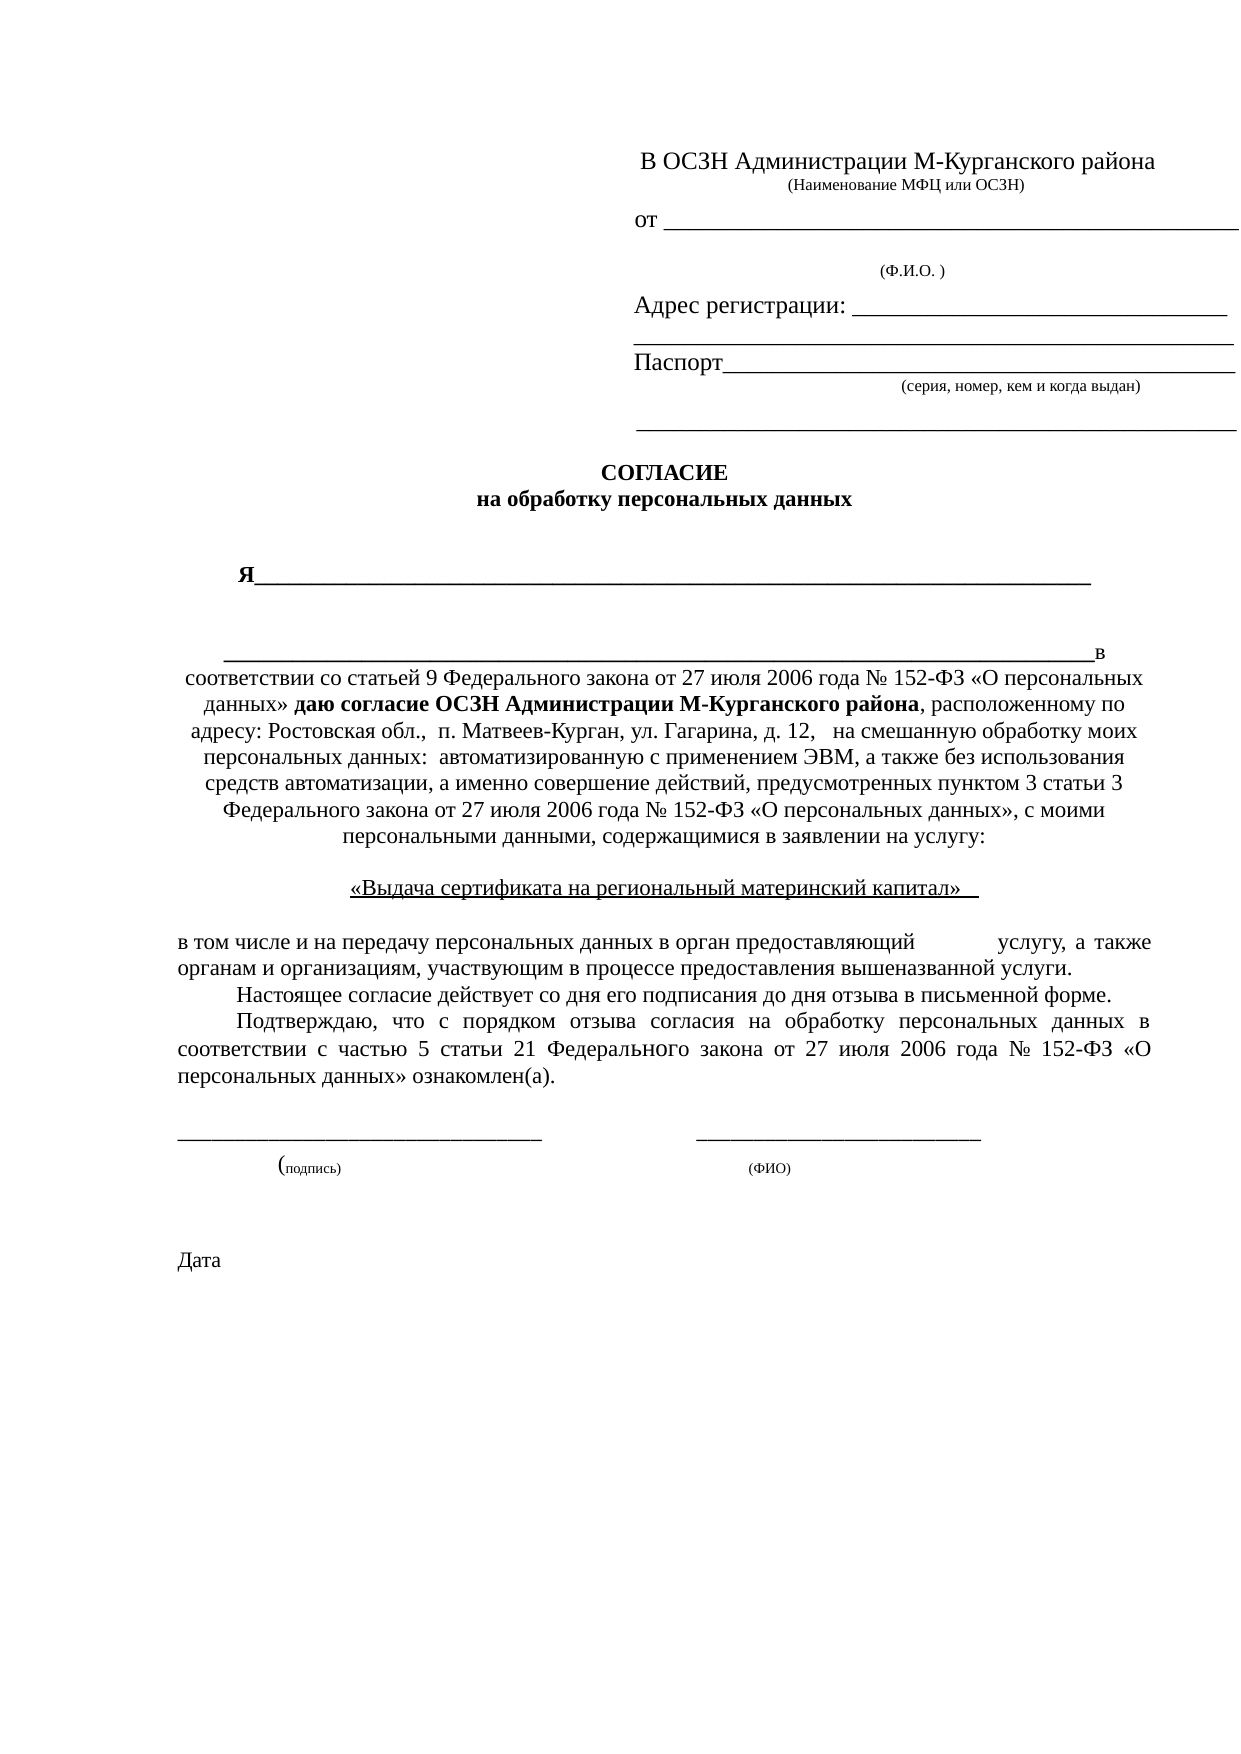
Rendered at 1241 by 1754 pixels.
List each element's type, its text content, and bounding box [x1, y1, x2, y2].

text ________________________________ _________________________ [177, 1116, 1152, 1144]
text Настоящее согласие действует со дня его подписания до дня отзыва в письменной форме. [177, 981, 1152, 1007]
text Дата [177, 1234, 1152, 1272]
text Подтверждаю, что с порядком отзыва согласия на обработку персональных данных в соответствии с частью 5 статьи 21 Федерального закона от 27 июля 2006 года № 152-ФЗ «О персональных данных» ознакомлен(а). [177, 1007, 1152, 1088]
table_header В ОСЗН Администрации М-Курганского района (Наименование МФЦ или ОСЗН) от ______________________________________________ (Ф.И.О. ) Адрес регистрации: ______________________________ ________________________________________________ Паспорт_________________________________________ (серия, номер, кем и когда выдан) ________________________________________________ [177, 118, 1240, 434]
text СОГЛАСИЕ на обработку персональных данных [177, 459, 1152, 511]
text (подпись) (ФИО) [177, 1144, 1152, 1178]
text Я_________________________________________________________________________ [177, 561, 1152, 588]
text «Выдача сертификата на региональный материнский капитал» [177, 873, 1152, 900]
text в том числе и на передачу персональных данных в орган предоставляющий услугу, а также органам и организациям, участвующим в процессе предоставления вышеназванной услуги. [177, 928, 1152, 981]
text ____________________________________________________________________________в соответствии со статьей 9 Федерального закона от 27 июля 2006 года № 152-ФЗ «О персональных данных» даю согласие ОСЗН Администрации М-Курганского района, расположенному по адресу: Ростовская обл., п. Матвеев-Курган, ул. Гагарина, д. 12, на смешанную обработку моих персональных данных: автоматизированную с применением ЭВМ, а также без использования средств автоматизации, а именно совершение действий, предусмотренных пунктом 3 статьи 3 Федерального закона от 27 июля 2006 года № 152-ФЗ «О персональных данных», с моими персональными данными, содержащимися в заявлении на услугу: [177, 638, 1152, 848]
